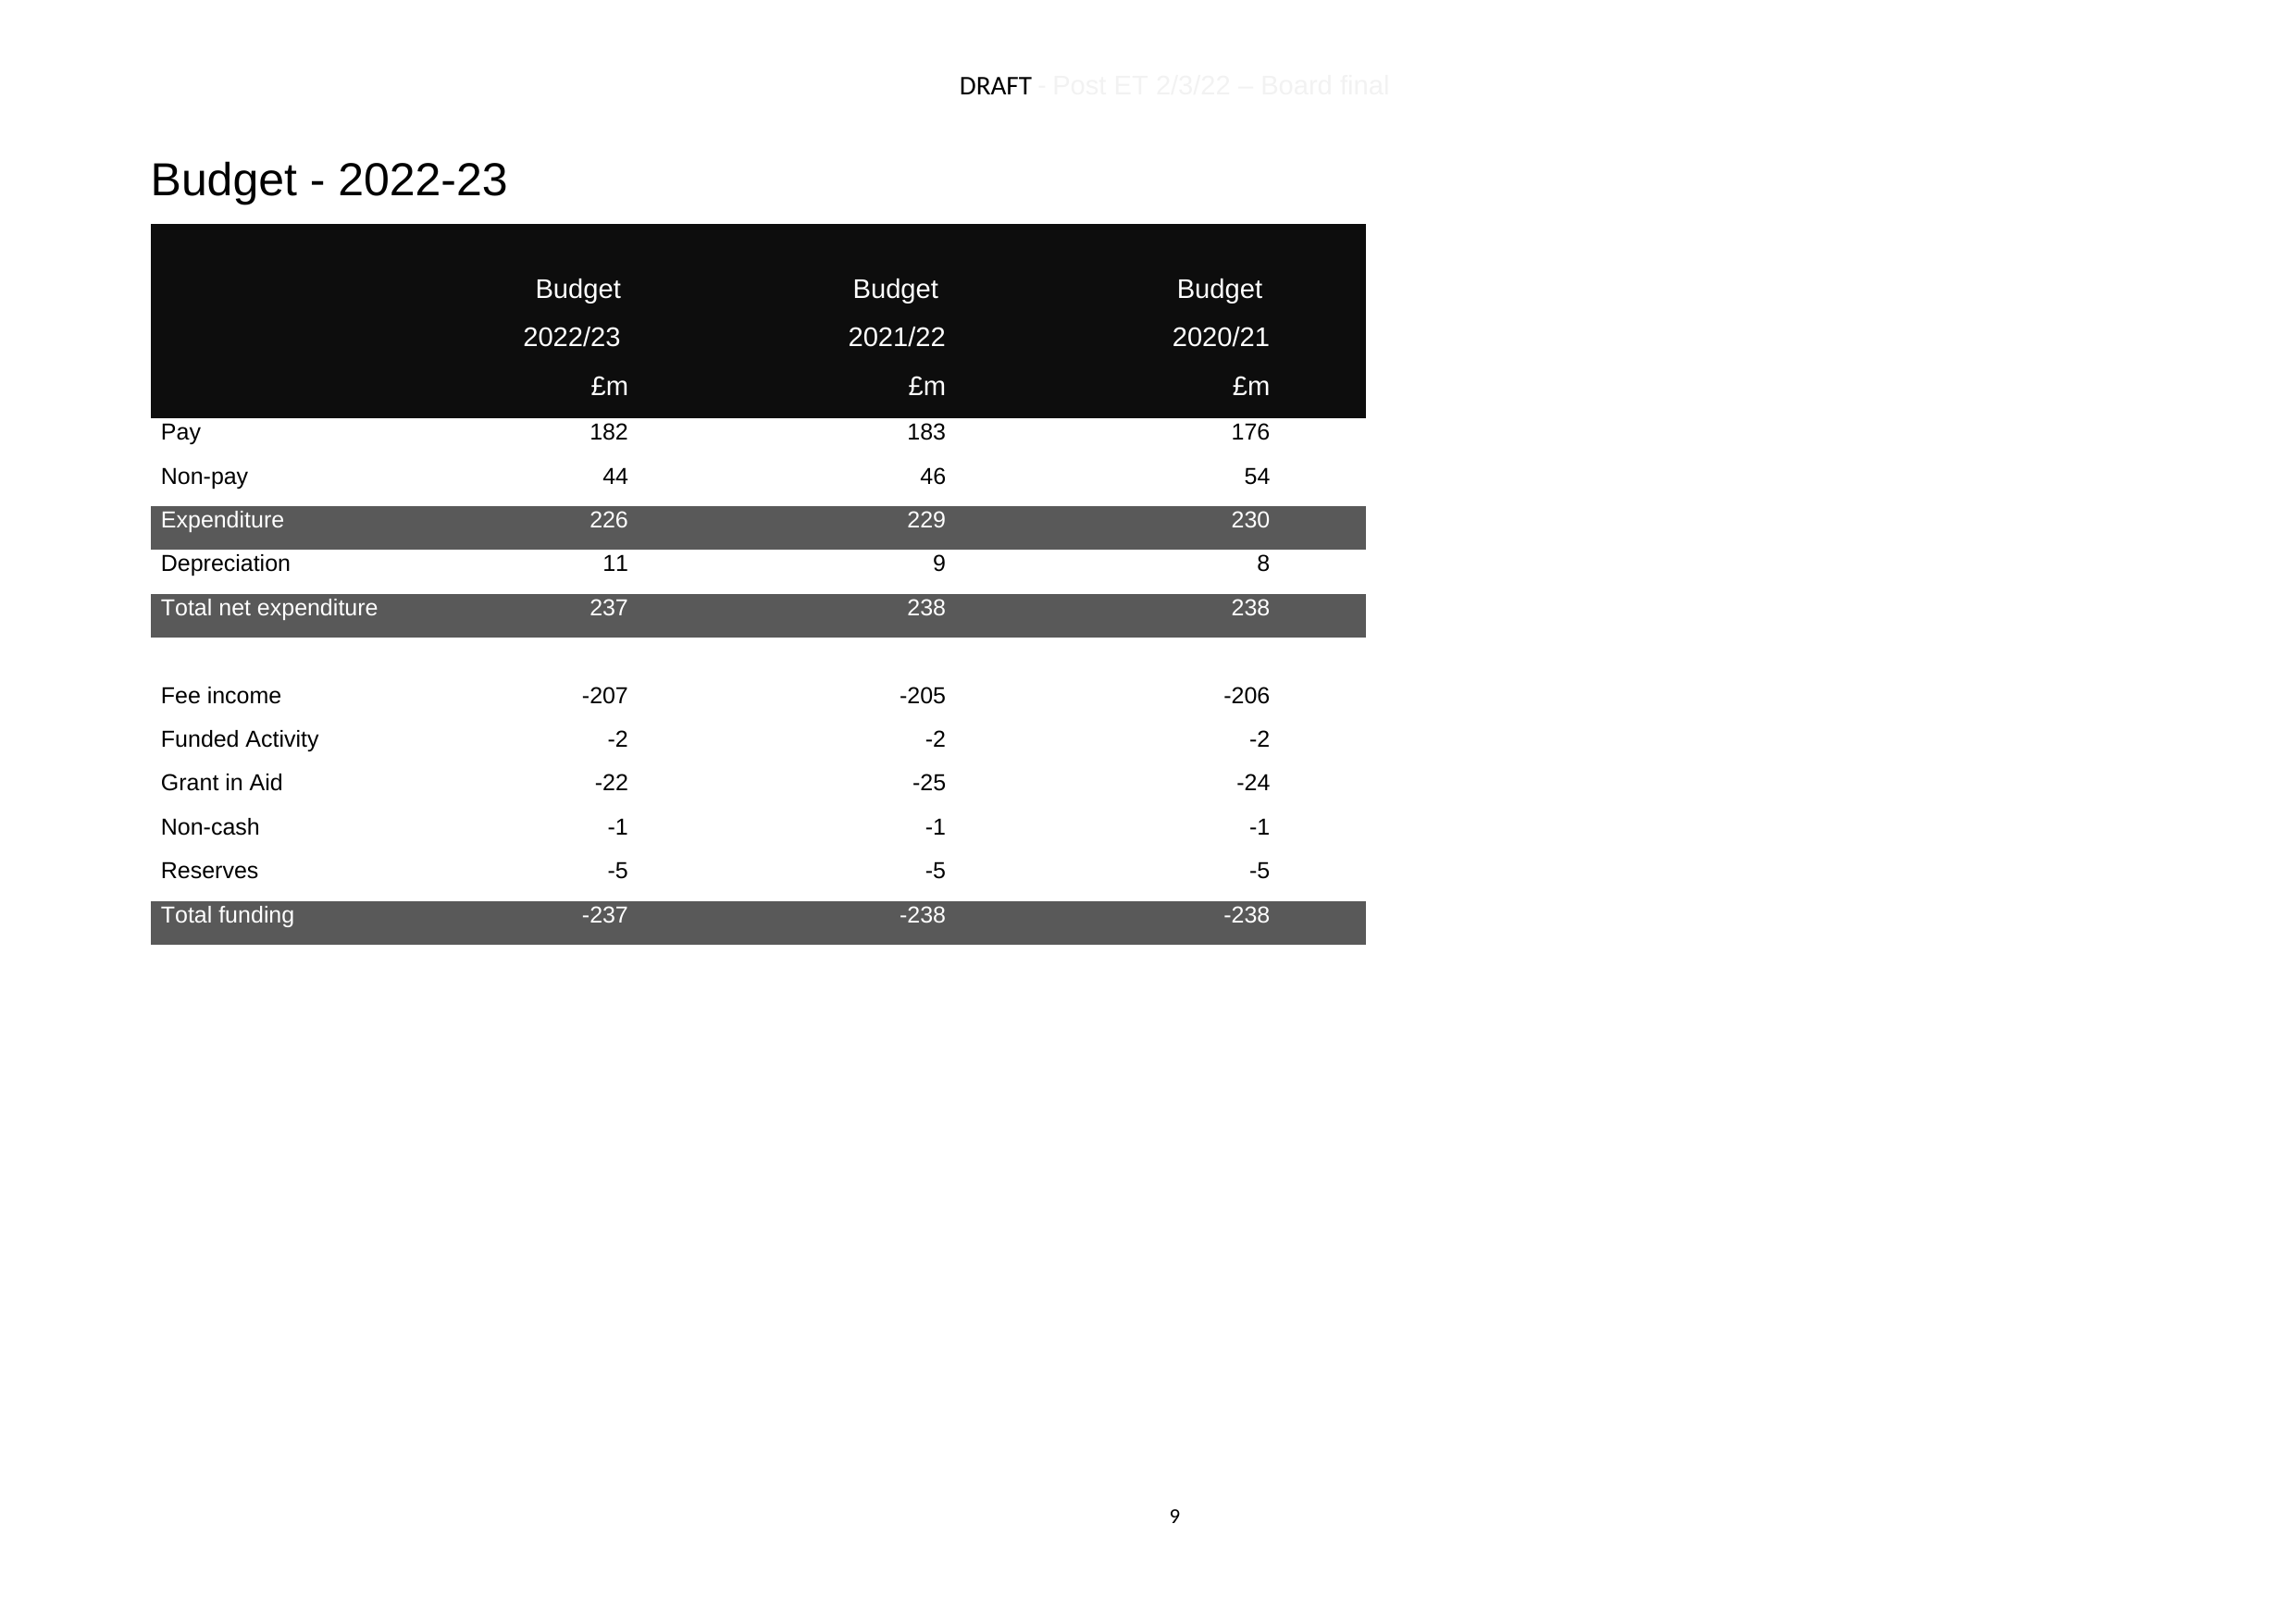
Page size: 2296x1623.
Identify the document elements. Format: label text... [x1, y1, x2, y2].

table_cell [628, 901, 792, 945]
table_cell -1 [956, 813, 1366, 857]
table_cell 229 [792, 506, 956, 550]
table_cell [956, 638, 1366, 682]
table_cell [628, 506, 792, 550]
table_cell -1 [792, 813, 956, 857]
table_cell -2 [956, 725, 1366, 769]
table_cell -22 [464, 769, 628, 813]
table_header Budget 2021/22 £m [792, 224, 956, 418]
table_cell [464, 638, 628, 682]
table_cell -5 [464, 857, 628, 900]
table_cell 11 [464, 550, 628, 594]
table_cell Expenditure [151, 506, 464, 550]
table_cell -237 [464, 901, 628, 945]
table_header [628, 224, 792, 418]
text Budget - 2022-23 [150, 152, 2226, 205]
table_cell Non-pay [151, 463, 464, 506]
table_cell -5 [792, 857, 956, 900]
table_cell Grant in Aid [151, 769, 464, 813]
table_cell -238 [956, 901, 1366, 945]
table_cell 8 [956, 550, 1366, 594]
table_cell -206 [956, 682, 1366, 725]
table_cell -205 [792, 682, 956, 725]
table_cell 238 [792, 594, 956, 638]
table_cell 44 [464, 463, 628, 506]
table_cell Total funding [151, 901, 464, 945]
table_cell [628, 725, 792, 769]
table_cell Funded Activity [151, 725, 464, 769]
table_cell 230 [956, 506, 1366, 550]
table_cell -207 [464, 682, 628, 725]
table_cell 237 [464, 594, 628, 638]
table_cell 183 [792, 418, 956, 462]
table_cell 46 [792, 463, 956, 506]
table_cell [628, 550, 792, 594]
table_cell 54 [956, 463, 1366, 506]
table_cell 226 [464, 506, 628, 550]
table_cell -1 [464, 813, 628, 857]
table_cell 238 [956, 594, 1366, 638]
table_cell -2 [464, 725, 628, 769]
table_cell [628, 813, 792, 857]
table_cell [628, 682, 792, 725]
table_cell 182 [464, 418, 628, 462]
table_cell 176 [956, 418, 1366, 462]
table_cell -25 [792, 769, 956, 813]
table_cell [628, 638, 792, 682]
table_cell [628, 769, 792, 813]
table_cell Reserves [151, 857, 464, 900]
table_cell -2 [792, 725, 956, 769]
table_cell [628, 463, 792, 506]
table_cell Fee income [151, 682, 464, 725]
table_cell [628, 857, 792, 900]
table_cell -24 [956, 769, 1366, 813]
table_cell -238 [792, 901, 956, 945]
table_cell Total net expenditure [151, 594, 464, 638]
table_cell [151, 638, 464, 682]
table_cell Pay [151, 418, 464, 462]
table_cell Depreciation [151, 550, 464, 594]
table_cell [628, 418, 792, 462]
table_header Budget 2020/21 £m [956, 224, 1366, 418]
table_cell 9 [792, 550, 956, 594]
table_header [151, 224, 464, 418]
table_cell Non-cash [151, 813, 464, 857]
table_header Budget 2022/23 £m [464, 224, 628, 418]
table_cell [628, 594, 792, 638]
table_cell -5 [956, 857, 1366, 900]
table_cell [792, 638, 956, 682]
